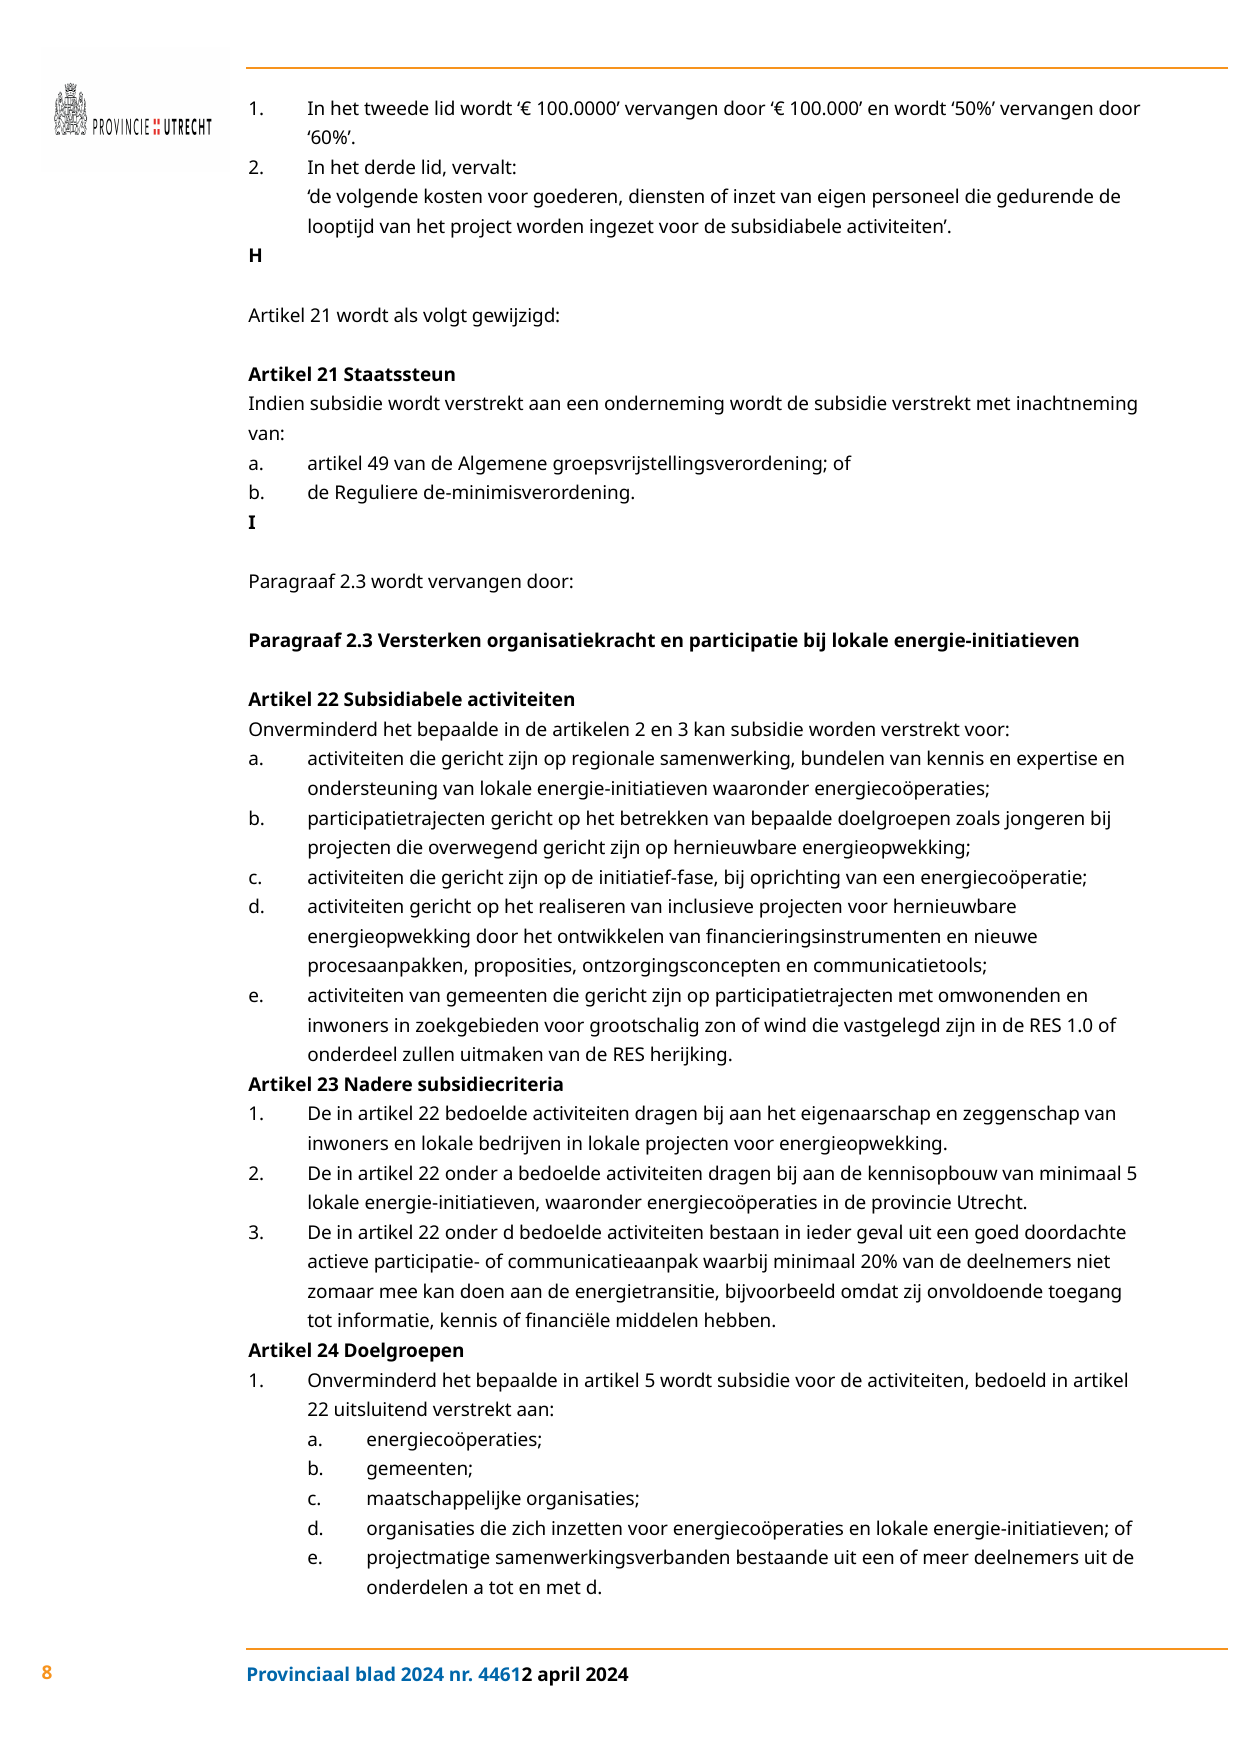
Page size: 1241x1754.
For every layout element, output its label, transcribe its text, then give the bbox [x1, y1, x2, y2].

list De in artikel 22 bedoelde activiteiten dragen bij aan het eigenaarschap en zeggenschap van inwoners en lokale bedrijven in lokale projecten voor energieopwekking. [248, 1101, 1152, 1156]
list ‘de volgende kosten voor goederen, diensten of inzet van eigen personeel die gedurende de looptijd van het project worden ingezet voor de subsidiabele activiteiten’. [248, 183, 1152, 239]
list activiteiten gericht op het realiseren van inclusieve projecten voor hernieuwbare energieopwekking door het ontwikkelen van financieringsinstrumenten en nieuwe procesaanpakken, proposities, ontzorgingsconcepten en communicatietools; [248, 893, 1152, 978]
list In het tweede lid wordt ‘€ 100.0000’ vervangen door ‘€ 100.000’ en wordt ‘50%’ vervangen door ‘60%’. [248, 95, 1152, 150]
list projectmatige samenwerkingsverbanden bestaande uit een of meer deelnemers uit de onderdelen a tot en met d. [307, 1544, 1152, 1600]
text I [248, 509, 1152, 535]
list De in artikel 22 onder d bedoelde activiteiten bestaan in ieder geval uit een goed doordachte actieve participatie- of communicatieaanpak waarbij minimaal 20% van de deelnemers niet zomaar mee kan doen aan de energietransitie, bijvoorbeeld omdat zij onvoldoende toegang tot informatie, kennis of financiële middelen hebben. [248, 1219, 1152, 1333]
list de Reguliere de-minimisverordening. [248, 479, 1152, 505]
text Artikel 21 wordt als volgt gewijzigd: [248, 302, 1152, 328]
text Paragraaf 2.3 Versterken organisatiekracht en participatie bij lokale energie-initiatieven [248, 627, 1152, 653]
text Artikel 22 Subsidiabele activiteiten [248, 686, 1152, 712]
text Onverminderd het bepaalde in de artikelen 2 en 3 kan subsidie worden verstrekt voor: [248, 716, 1152, 742]
list De in artikel 22 onder a bedoelde activiteiten dragen bij aan de kennisopbouw van minimaal 5 lokale energie-initiatieven, waaronder energiecoöperaties in de provincie Utrecht. [248, 1160, 1152, 1215]
text Artikel 23 Nadere subsidiecriteria [248, 1071, 1152, 1097]
list gemeenten; [307, 1456, 1152, 1481]
list artikel 49 van de Algemene groepsvrijstellingsverordening; of [248, 450, 1152, 476]
list activiteiten die gericht zijn op regionale samenwerking, bundelen van kennis en expertise en ondersteuning van lokale energie-initiatieven waaronder energiecoöperaties; [248, 746, 1152, 801]
list activiteiten die gericht zijn op de initiatief-fase, bij oprichting van een energiecoöperatie; [248, 864, 1152, 890]
text Indien subsidie wordt verstrekt aan een onderneming wordt de subsidie verstrekt met inachtneming van: [248, 391, 1152, 446]
text Artikel 24 Doelgroepen [248, 1337, 1152, 1363]
list In het derde lid, vervalt: [248, 154, 1152, 180]
picture [41, 47, 231, 172]
list participatietrajecten gericht op het betrekken van bepaalde doelgroepen zoals jongeren bij projecten die overwegend gericht zijn op hernieuwbare energieopwekking; [248, 805, 1152, 860]
list organisaties die zich inzetten voor energiecoöperaties en lokale energie-initiatieven; of [307, 1515, 1152, 1541]
list activiteiten van gemeenten die gericht zijn op participatietrajecten met omwonenden en inwoners in zoekgebieden voor grootschalig zon of wind die vastgelegd zijn in de RES 1.0 of onderdeel zullen uitmaken van de RES herijking. [248, 982, 1152, 1067]
text Paragraaf 2.3 wordt vervangen door: [248, 568, 1152, 594]
list maatschappelijke organisaties; [307, 1485, 1152, 1511]
list energiecoöperaties; [307, 1426, 1152, 1452]
text H [248, 243, 1152, 268]
text Artikel 21 Staatssteun [248, 361, 1152, 387]
list Onverminderd het bepaalde in artikel 5 wordt subsidie voor de activiteiten, bedoeld in artikel 22 uitsluitend verstrekt aan: [248, 1367, 1152, 1422]
